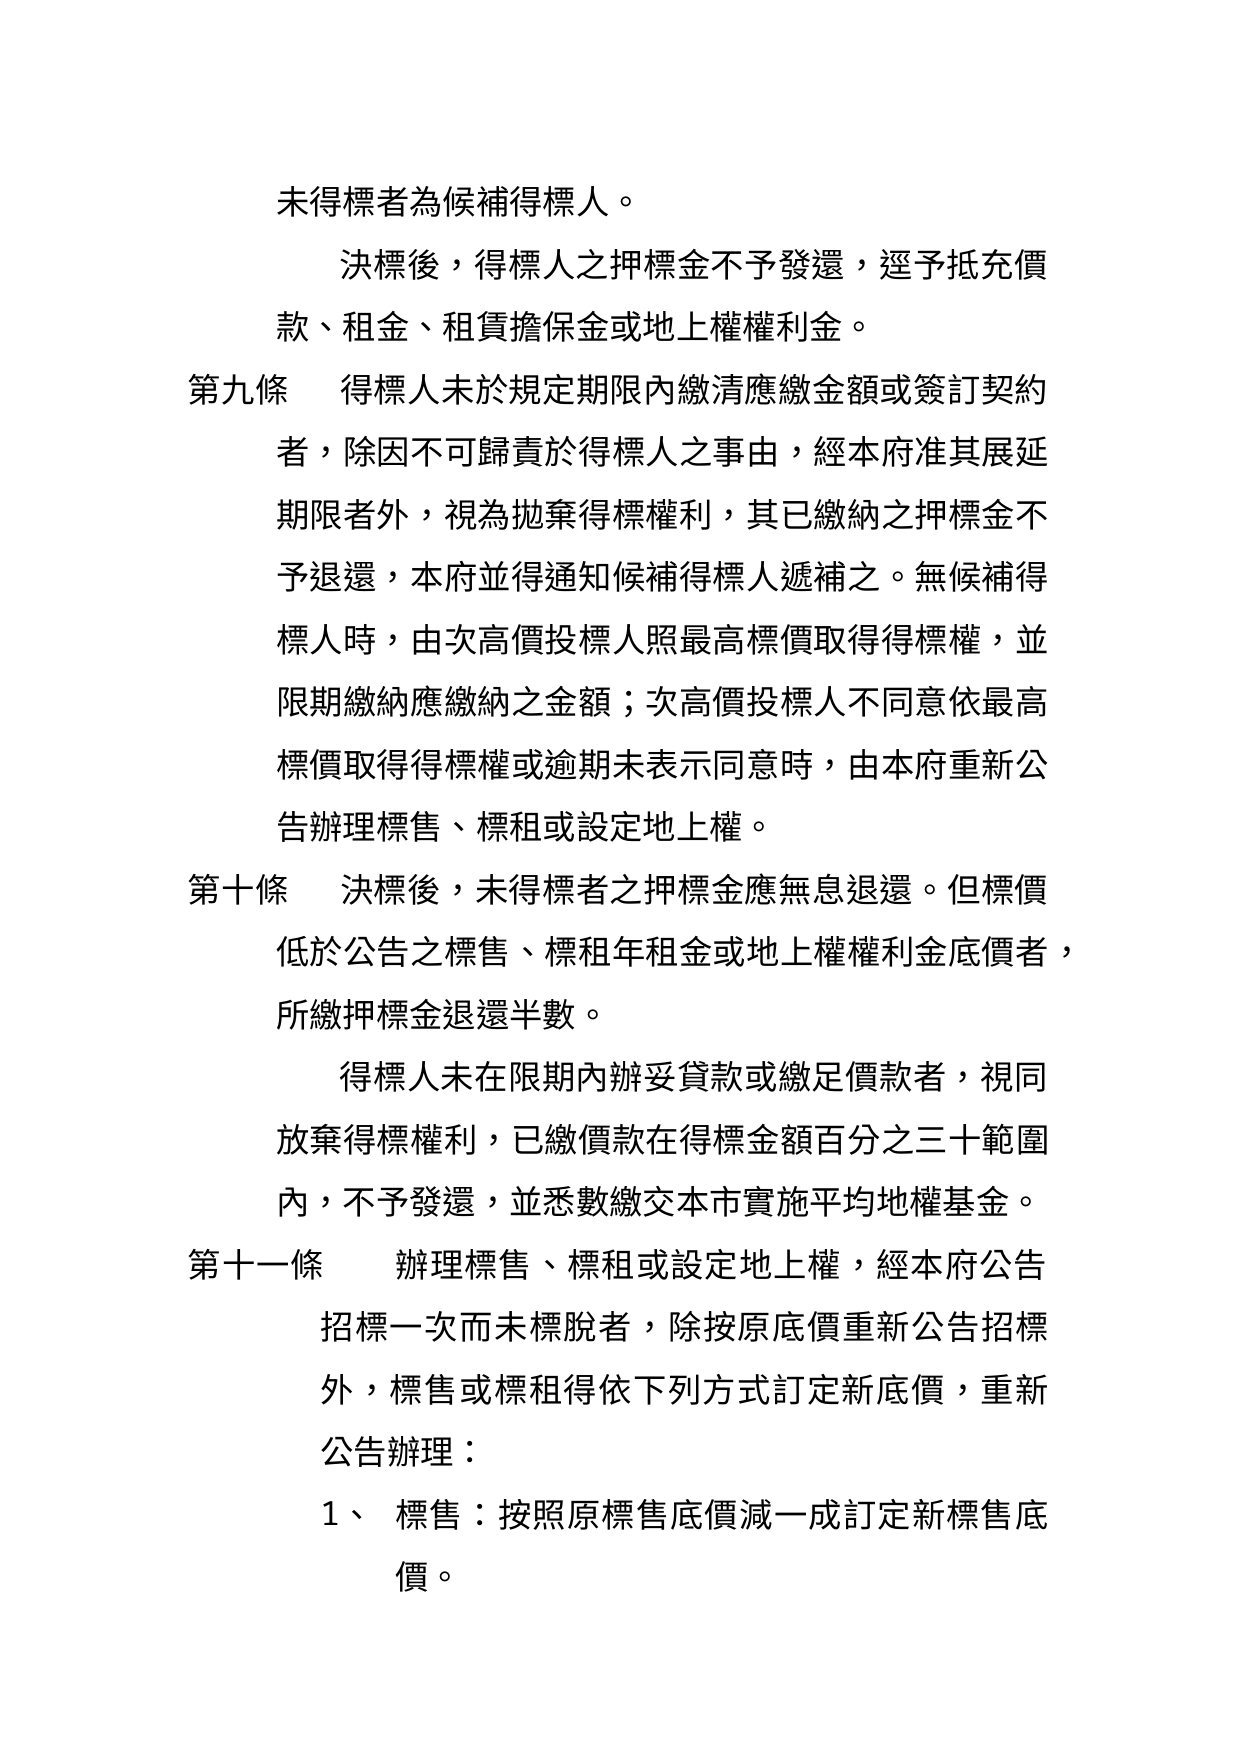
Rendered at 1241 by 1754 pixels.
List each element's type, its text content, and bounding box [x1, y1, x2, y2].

text 得標人未在限期內辦妥貸款或繳足價款者，視同放棄得標權利，已繳價款在得標金額百分之三十範圍內，不予發還，並悉數繳交本市實施平均地權基金。 [187, 1033, 1050, 1221]
text 未得標者為候補得標人。 [187, 158, 1050, 221]
text 第十一條 辦理標售、標租或設定地上權，經本府公告招標一次而未標脫者，除按原底價重新公告招標外，標售或標租得依下列方式訂定新底價，重新公告辦理： [187, 1221, 1050, 1471]
text 決標後，得標人之押標金不予發還，逕予抵充價款、租金、租賃擔保金或地上權權利金。 [187, 221, 1050, 346]
text 第十條 決標後，未得標者之押標金應無息退還。但標價低於公告之標售、標租年租金或地上權權利金底價者，所繳押標金退還半數。 [187, 846, 1050, 1033]
text 第九條 得標人未於規定期限內繳清應繳金額或簽訂契約者，除因不可歸責於得標人之事由，經本府准其展延期限者外，視為拋棄得標權利，其已繳納之押標金不予退還，本府並得通知候補得標人遞補之。無候補得標人時，由次高價投標人照最高標價取得得標權，並限期繳納應繳納之金額；次高價投標人不同意依最高標價取得得標權或逾期未表示同意時，由本府重新公告辦理標售、標租或設定地上權。 [187, 346, 1050, 846]
list 標售：按照原標售底價減一成訂定新標售底價。 [320, 1471, 1050, 1596]
